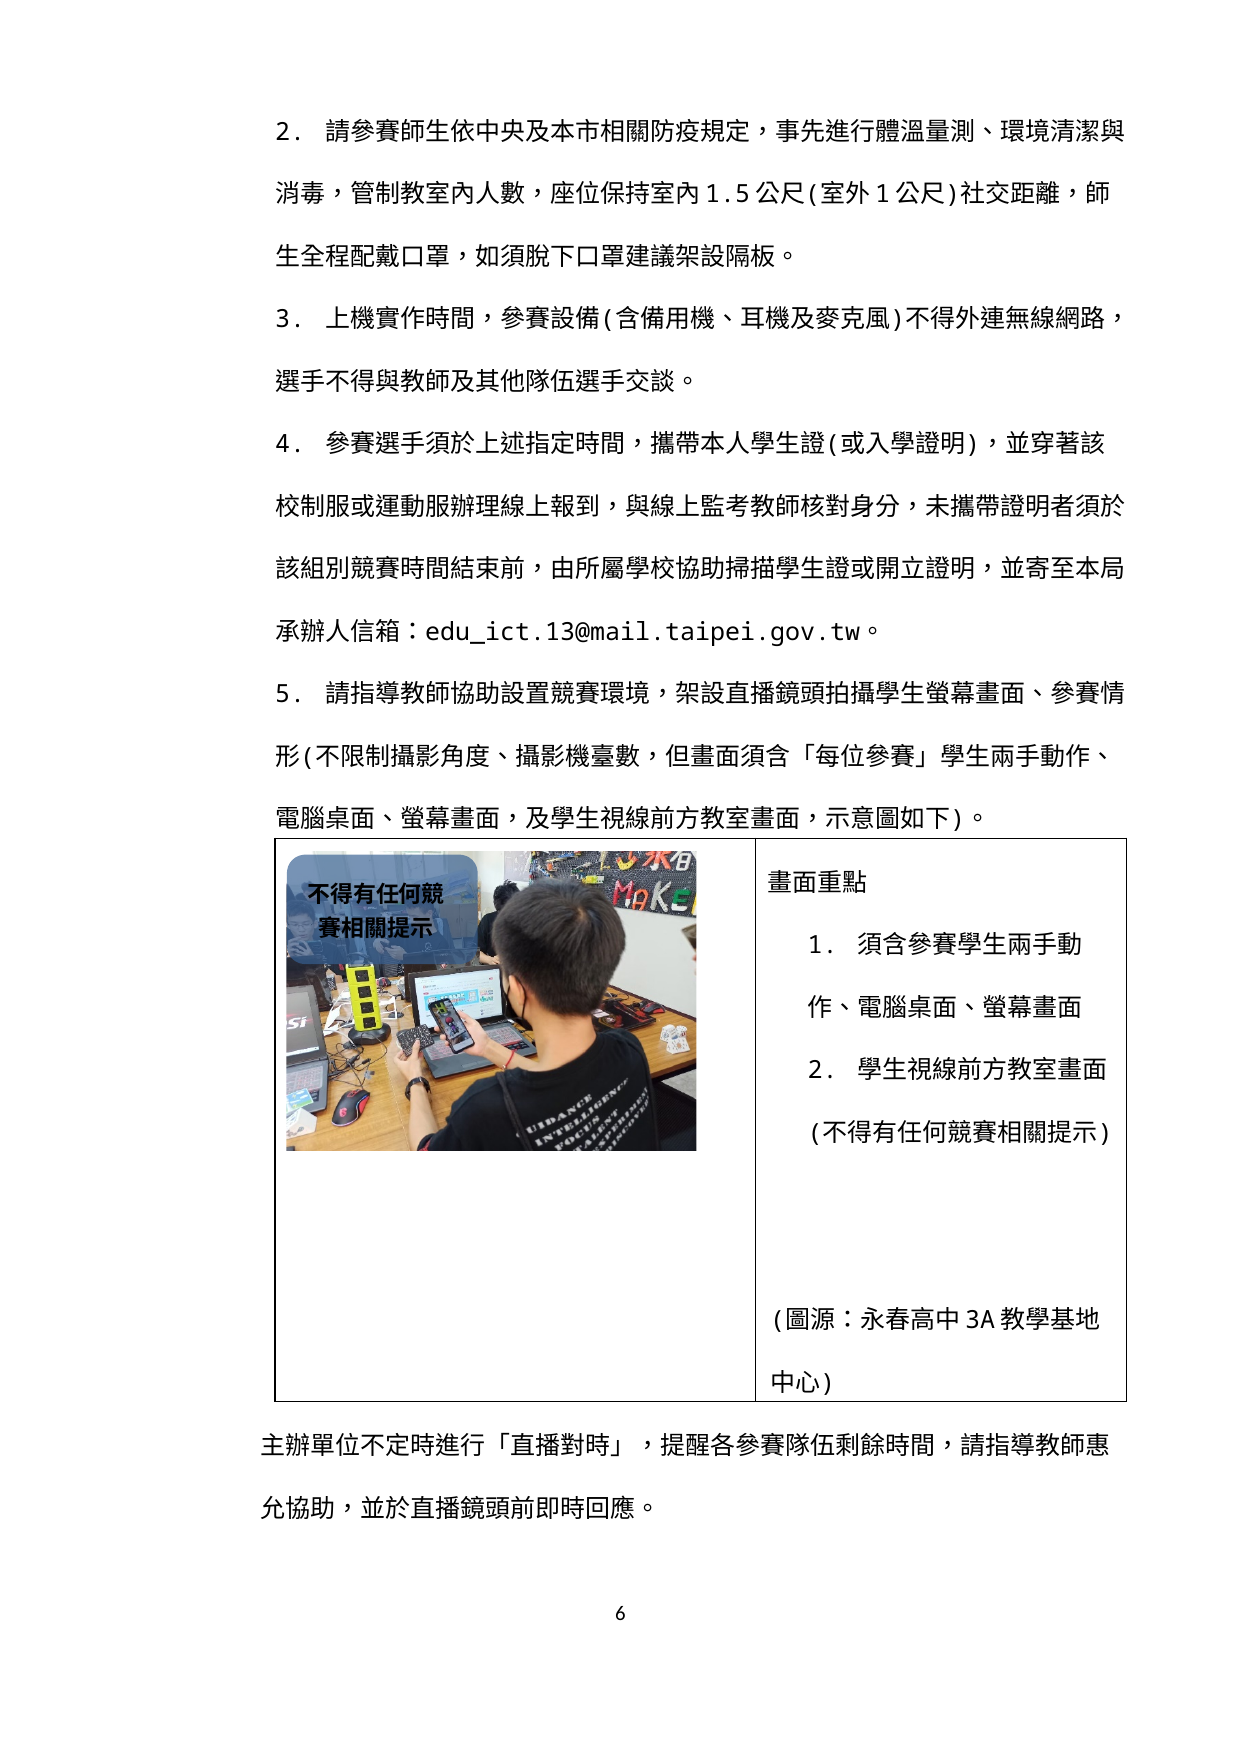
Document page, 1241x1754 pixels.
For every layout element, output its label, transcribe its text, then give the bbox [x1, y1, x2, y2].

list 上機實作時間，參賽設備(含備用機、耳機及麥克風)不得外連無線網路，選手不得與教師及其他隊伍選手交談。 [275, 275, 1128, 400]
table_header 畫面重點 須含參賽學生兩手動作、電腦桌面、螢幕畫面 學生視線前方教室畫面(不得有任何競賽相關提示) (圖源：永春高中3A教學基地中心) [756, 839, 1126, 1401]
table_header [276, 839, 755, 1401]
list 請參賽師生依中央及本市相關防疫規定，事先進行體溫量測、環境清潔與消毒，管制教室內人數，座位保持室內1.5公尺(室外1公尺)社交距離，師生全程配戴口罩，如須脫下口罩建議架設隔板。 [275, 87, 1128, 275]
list 參賽選手須於上述指定時間，攜帶本人學生證(或入學證明)，並穿著該校制服或運動服辦理線上報到，與線上監考教師核對身分，未攜帶證明者須於該組別競賽時間結束前，由所屬學校協助掃描學生證或開立證明，並寄至本局承辦人信箱：edu_ict.13@mail.taipei.gov.tw。 [275, 400, 1128, 650]
text 主辦單位不定時進行「直播對時」，提醒各參賽隊伍剩餘時間，請指導教師惠允協助，並於直播鏡頭前即時回應。 [260, 1402, 1128, 1527]
list 請指導教師協助設置競賽環境，架設直播鏡頭拍攝學生螢幕畫面、參賽情形(不限制攝影角度、攝影機臺數，但畫面須含「每位參賽」學生兩手動作、電腦桌面、螢幕畫面，及學生視線前方教室畫面，示意圖如下)。 [275, 650, 1128, 837]
